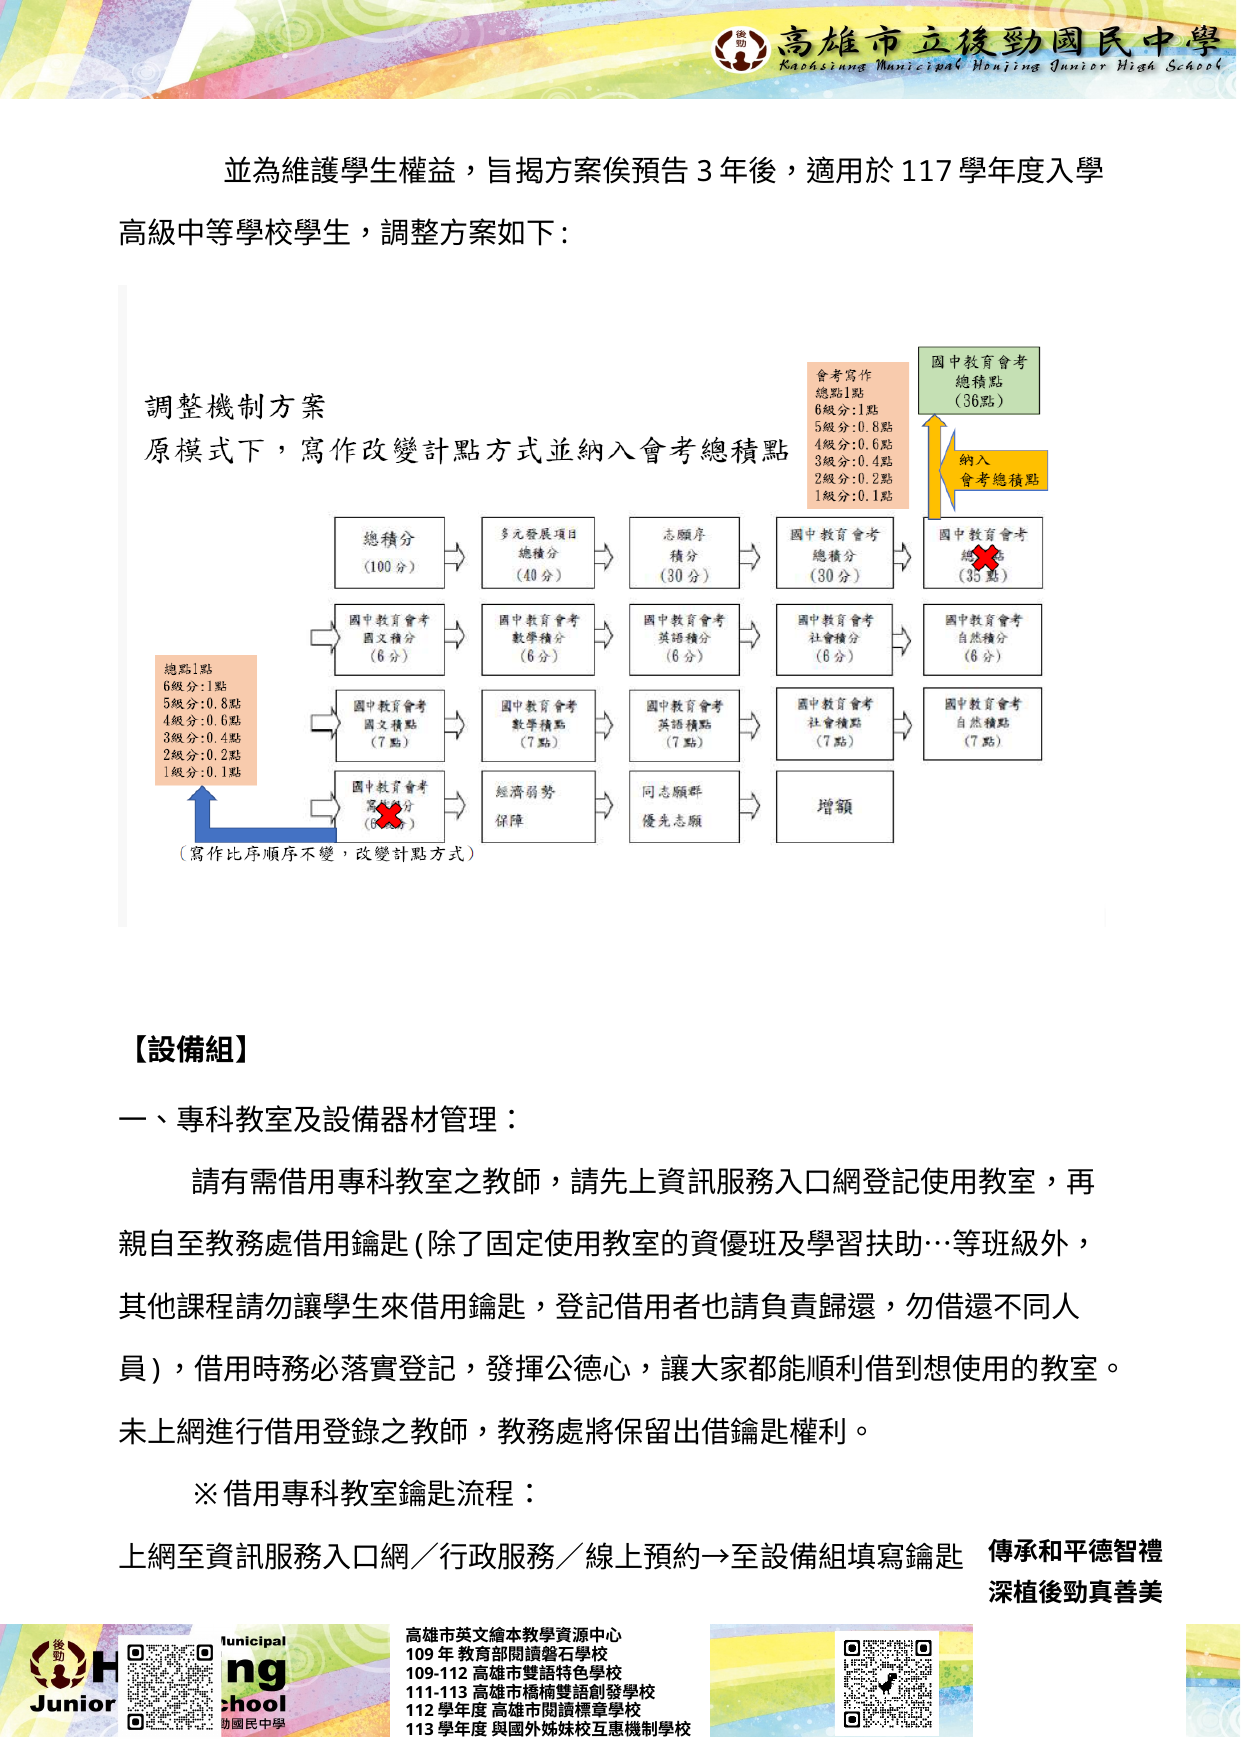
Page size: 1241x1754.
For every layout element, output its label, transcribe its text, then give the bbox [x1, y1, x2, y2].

text 並為維護學生權益，旨揭方案俟預告3年後，適用於117學年度入學高級中等學校學生，調整方案如下: [118, 127, 1122, 939]
text 請有需借用專科教室之教師，請先上資訊服務入口網登記使用教室，再親自至教務處借用鑰匙(除了固定使用教室的資優班及學習扶助…等班級外，其他課程請勿讓學生來借用鑰匙，登記借用者也請負責歸還，勿借還不同人員)，借用時務必落實登記，發揮公德心，讓大家都能順利借到想使用的教室。未上網進行借用登錄之教師，教務處將保留出借鑰匙權利。 [118, 1138, 1122, 1451]
text 一、專科教室及設備器材管理： [118, 1076, 1122, 1138]
text ※借用專科教室鑰匙流程： [118, 1451, 1122, 1513]
text 上網至資訊服務入口網／行政服務／線上預約→至設備組填寫鑰匙借用記錄表→開鑰匙箱領取專科教室鑰匙→用完請立刻將鑰匙歸還設備組，並在記錄表上簽名確認歸還。 [118, 1513, 1122, 1576]
text 【設備組】 [118, 1027, 1122, 1069]
